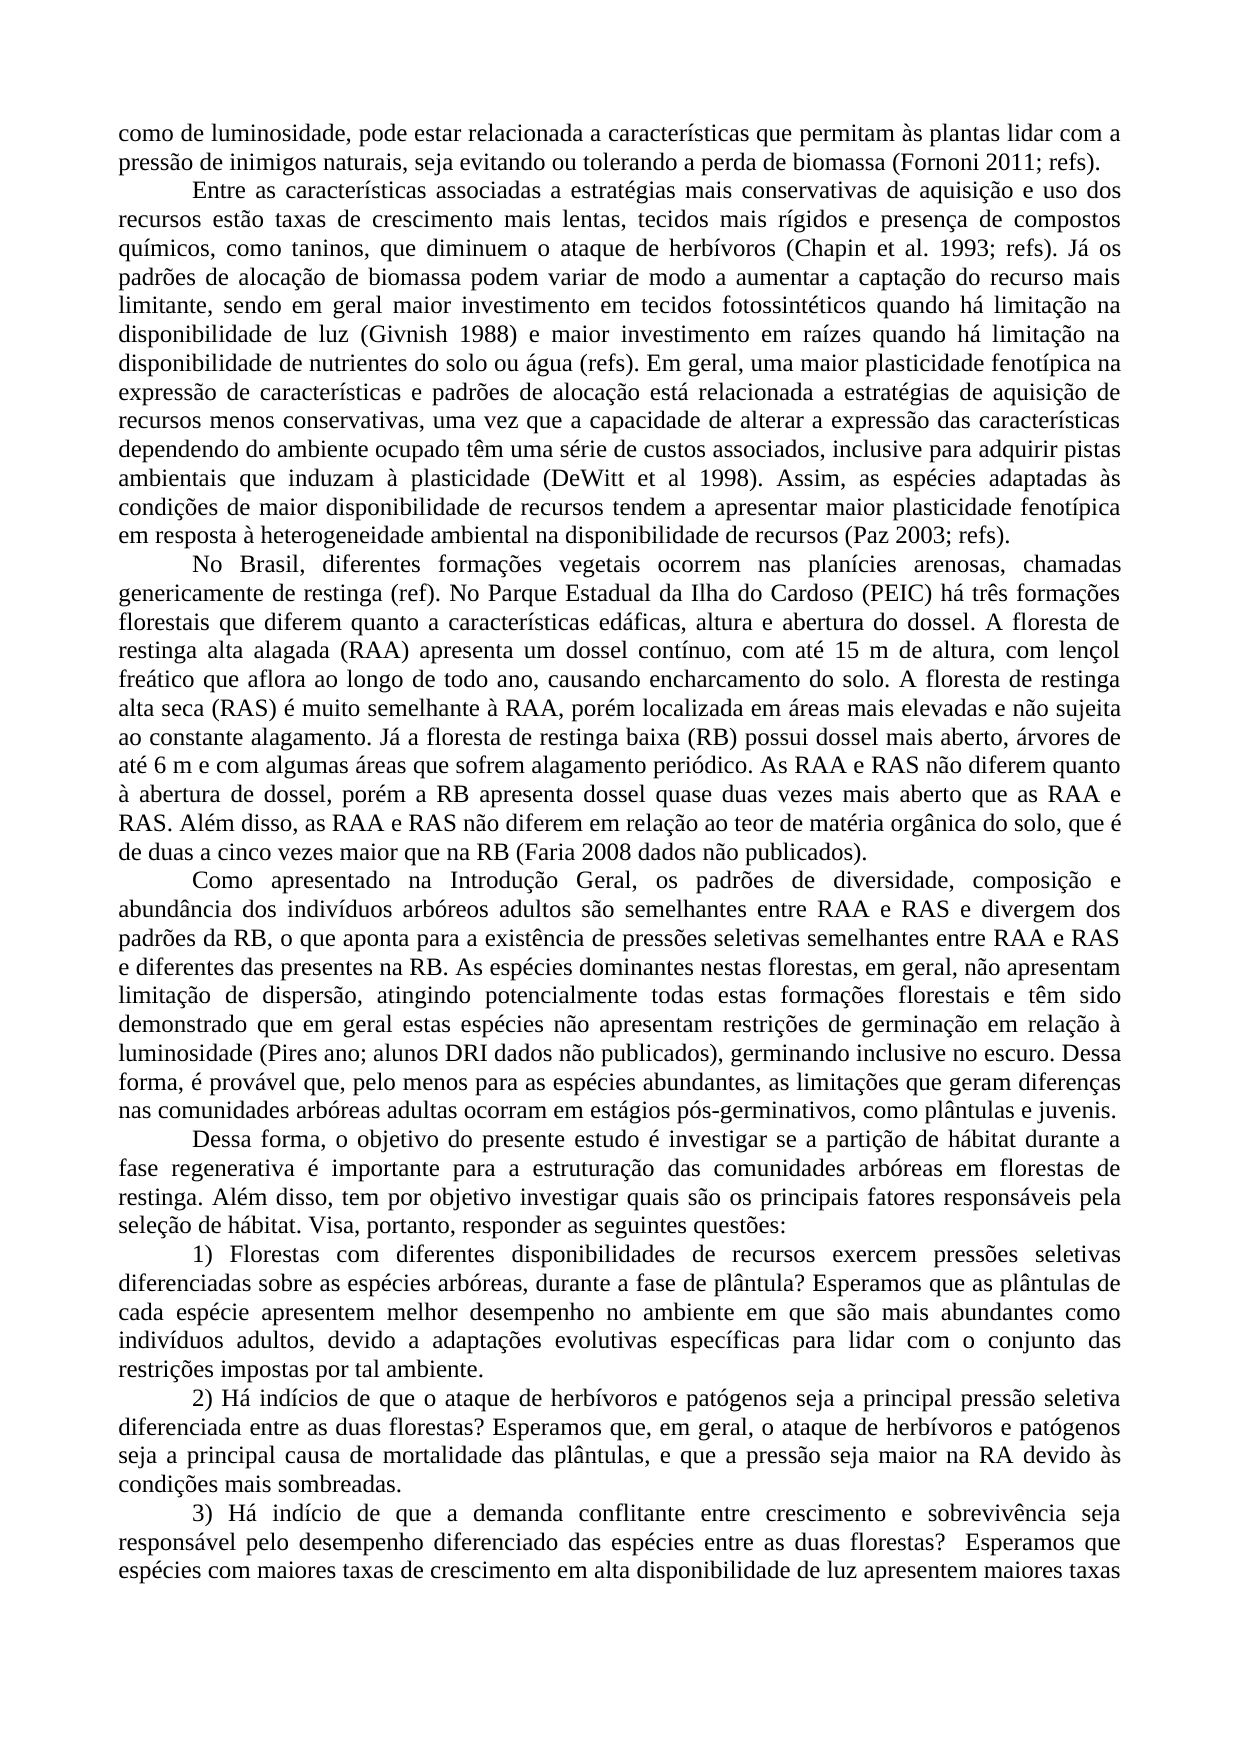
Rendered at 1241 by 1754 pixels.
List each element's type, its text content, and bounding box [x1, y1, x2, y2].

text No Brasil, diferentes formações vegetais ocorrem nas planícies arenosas, chamadas genericamente de restinga (ref). No Parque Estadual da Ilha do Cardoso (PEIC) há três formações florestais que diferem quanto a características edáficas, altura e abertura do dossel. A floresta de restinga alta alagada (RAA) apresenta um dossel contínuo, com até 15 m de altura, com lençol freático que aflora ao longo de todo ano, causando encharcamento do solo. A floresta de restinga alta seca (RAS) é muito semelhante à RAA, porém localizada em áreas mais elevadas e não sujeita ao constante alagamento. Já a floresta de restinga baixa (RB) possui dossel mais aberto, árvores de até 6 m e com algumas áreas que sofrem alagamento periódico. As RAA e RAS não diferem quanto à abertura de dossel, porém a RB apresenta dossel quase duas vezes mais aberto que as RAA e RAS. Além disso, as RAA e RAS não diferem em relação ao teor de matéria orgânica do solo, que é de duas a cinco vezes maior que na RB (Faria 2008 dados não publicados). [118, 549, 1122, 866]
text Dessa forma, o objetivo do presente estudo é investigar se a partição de hábitat durante a fase regenerativa é importante para a estruturação das comunidades arbóreas em florestas de restinga. Além disso, tem por objetivo investigar quais são os principais fatores responsáveis pela seleção de hábitat. Visa, portanto, responder as seguintes questões: [118, 1124, 1122, 1239]
text 1) Florestas com diferentes disponibilidades de recursos exercem pressões seletivas diferenciadas sobre as espécies arbóreas, durante a fase de plântula? Esperamos que as plântulas de cada espécie apresentem melhor desempenho no ambiente em que são mais abundantes como indivíduos adultos, devido a adaptações evolutivas específicas para lidar com o conjunto das restrições impostas por tal ambiente. [118, 1239, 1122, 1383]
text como de luminosidade, pode estar relacionada a características que permitam às plantas lidar com a pressão de inimigos naturais, seja evitando ou tolerando a perda de biomassa (Fornoni 2011; refs). [118, 118, 1122, 176]
text Entre as características associadas a estratégias mais conservativas de aquisição e uso dos recursos estão taxas de crescimento mais lentas, tecidos mais rígidos e presença de compostos químicos, como taninos, que diminuem o ataque de herbívoros (Chapin et al. 1993; refs). Já os padrões de alocação de biomassa podem variar de modo a aumentar a captação do recurso mais limitante, sendo em geral maior investimento em tecidos fotossintéticos quando há limitação na disponibilidade de luz (Givnish 1988) e maior investimento em raízes quando há limitação na disponibilidade de nutrientes do solo ou água (refs). Em geral, uma maior plasticidade fenotípica na expressão de características e padrões de alocação está relacionada a estratégias de aquisição de recursos menos conservativas, uma vez que a capacidade de alterar a expressão das características dependendo do ambiente ocupado têm uma série de custos associados, inclusive para adquirir pistas ambientais que induzam à plasticidade (DeWitt et al 1998). Assim, as espécies adaptadas às condições de maior disponibilidade de recursos tendem a apresentar maior plasticidade fenotípica em resposta à heterogeneidade ambiental na disponibilidade de recursos (Paz 2003; refs). [118, 176, 1122, 549]
text 3) Há indício de que a demanda conflitante entre crescimento e sobrevivência seja responsável pelo desempenho diferenciado das espécies entre as duas florestas? Esperamos que espécies com maiores taxas de crescimento em alta disponibilidade de luz apresentem maiores taxas [118, 1498, 1122, 1584]
text 2) Há indícios de que o ataque de herbívoros e patógenos seja a principal pressão seletiva diferenciada entre as duas florestas? Esperamos que, em geral, o ataque de herbívoros e patógenos seja a principal causa de mortalidade das plântulas, e que a pressão seja maior na RA devido às condições mais sombreadas. [118, 1383, 1122, 1498]
text Como apresentado na Introdução Geral, os padrões de diversidade, composição e abundância dos indivíduos arbóreos adultos são semelhantes entre RAA e RAS e divergem dos padrões da RB, o que aponta para a existência de pressões seletivas semelhantes entre RAA e RAS e diferentes das presentes na RB. As espécies dominantes nestas florestas, em geral, não apresentam limitação de dispersão, atingindo potencialmente todas estas formações florestais e têm sido demonstrado que em geral estas espécies não apresentam restrições de germinação em relação à luminosidade (Pires ano; alunos DRI dados não publicados), germinando inclusive no escuro. Dessa forma, é provável que, pelo menos para as espécies abundantes, as limitações que geram diferenças nas comunidades arbóreas adultas ocorram em estágios pós-germinativos, como plântulas e juvenis. [118, 866, 1122, 1124]
